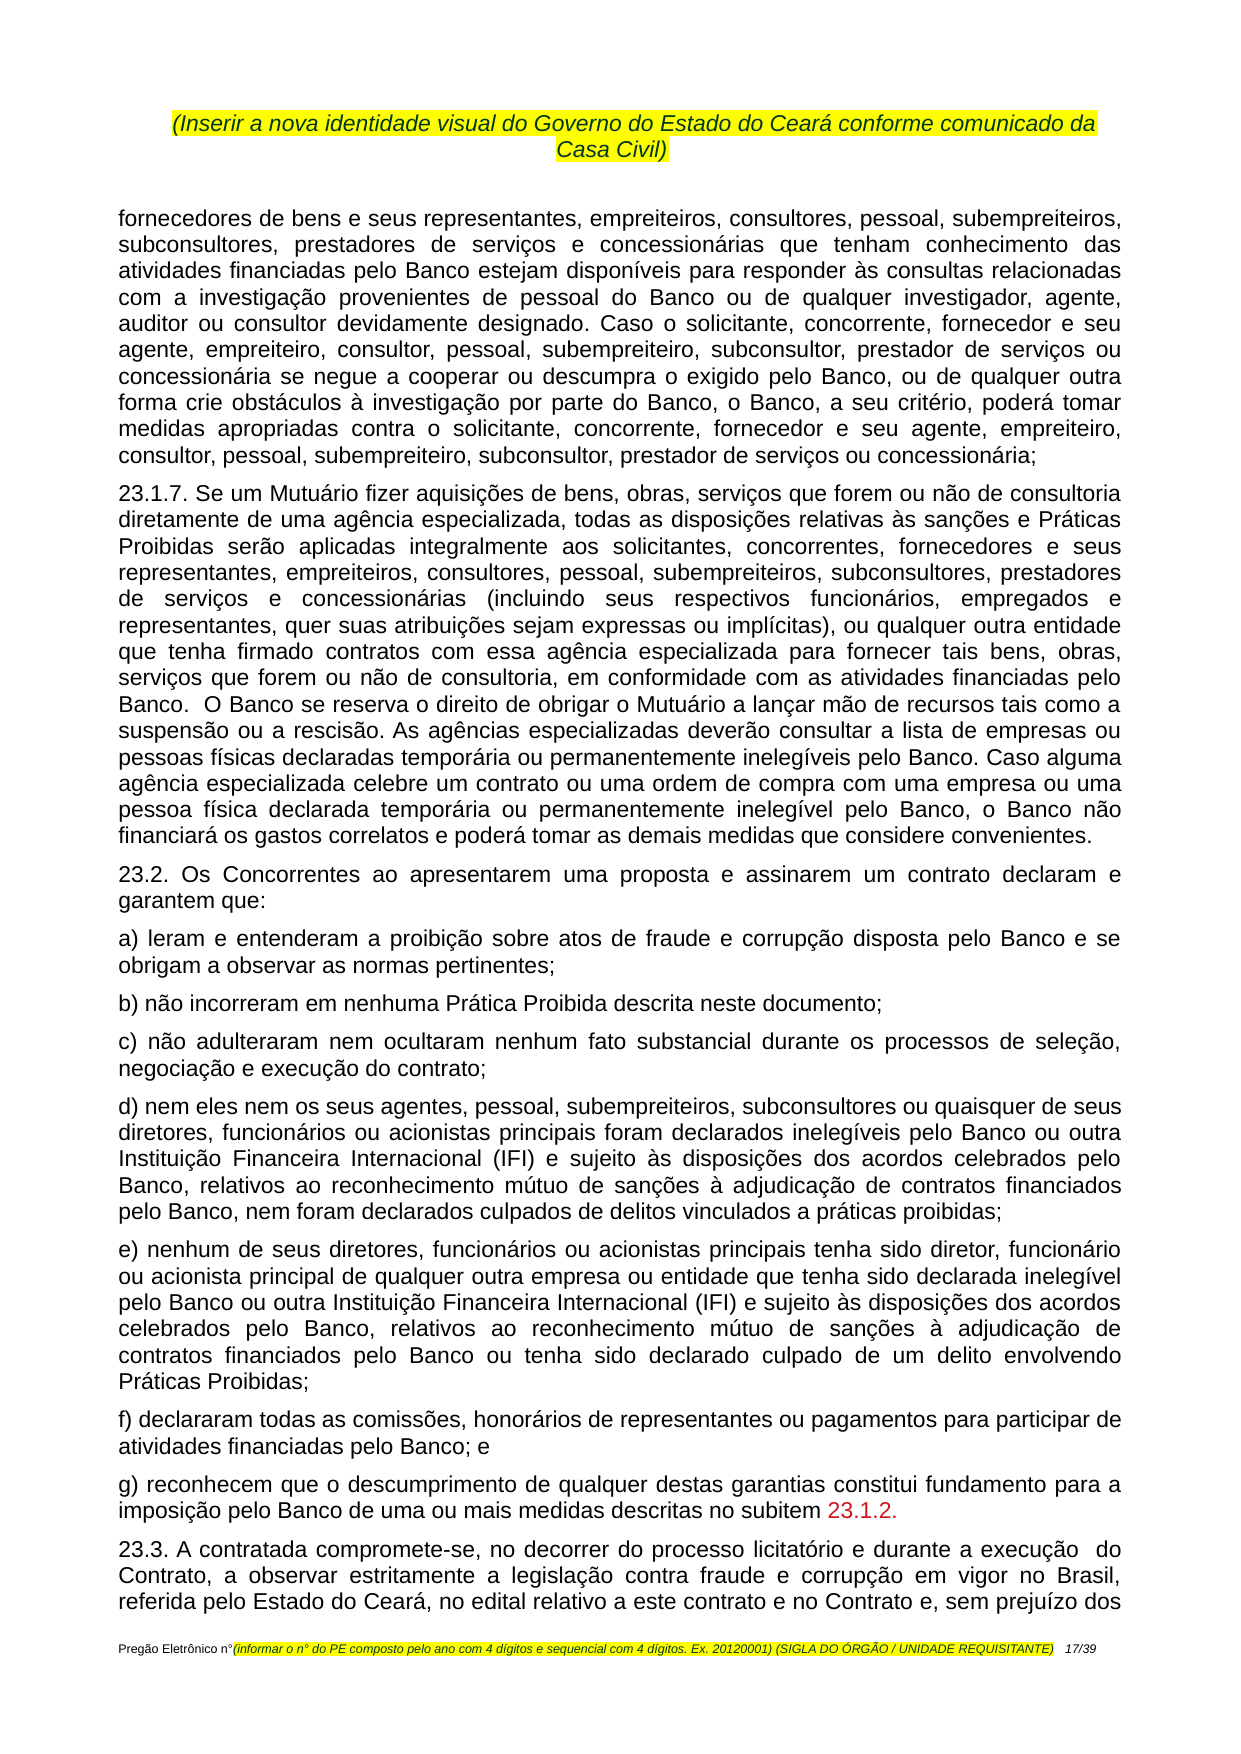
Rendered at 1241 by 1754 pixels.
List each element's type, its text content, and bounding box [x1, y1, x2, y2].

text g) reconhecem que o descumprimento de qualquer destas garantias constitui fundamento para a imposição pelo Banco de uma ou mais medidas descritas no subitem 23.1.2. [118, 1471, 1122, 1524]
text e) nenhum de seus diretores, funcionários ou acionistas principais tenha sido diretor, funcionário ou acionista principal de qualquer outra empresa ou entidade que tenha sido declarada inelegível pelo Banco ou outra Instituição Financeira Internacional (IFI) e sujeito às disposições dos acordos celebrados pelo Banco, relativos ao reconhecimento mútuo de sanções à adjudicação de contratos financiados pelo Banco ou tenha sido declarado culpado de um delito envolvendo Práticas Proibidas; [118, 1236, 1122, 1394]
text 23.3. A contratada compromete-se, no decorrer do processo licitatório e durante a execução do Contrato, a observar estritamente a legislação contra fraude e corrupção em vigor no Brasil, referida pelo Estado do Ceará, no edital relativo a este contrato e no Contrato e, sem prejuízo dos [118, 1536, 1122, 1614]
text 23.1.7. Se um Mutuário fizer aquisições de bens, obras, serviços que forem ou não de consultoria diretamente de uma agência especializada, todas as disposições relativas às sanções e Práticas Proibidas serão aplicadas integralmente aos solicitantes, concorrentes, fornecedores e seus representantes, empreiteiros, consultores, pessoal, subempreiteiros, subconsultores, prestadores de serviços e concessionárias (incluindo seus respectivos funcionários, empregados e representantes, quer suas atribuições sejam expressas ou implícitas), ou qualquer outra entidade que tenha firmado contratos com essa agência especializada para fornecer tais bens, obras, serviços que forem ou não de consultoria, em conformidade com as atividades financiadas pelo Banco. O Banco se reserva o direito de obrigar o Mutuário a lançar mão de recursos tais como a suspensão ou a rescisão. As agências especializadas deverão consultar a lista de empresas ou pessoas físicas declaradas temporária ou permanentemente inelegíveis pelo Banco. Caso alguma agência especializada celebre um contrato ou uma ordem de compra com uma empresa ou uma pessoa física declarada temporária ou permanentemente inelegível pelo Banco, o Banco não financiará os gastos correlatos e poderá tomar as demais medidas que considere convenientes. [118, 480, 1122, 849]
text f) declararam todas as comissões, honorários de representantes ou pagamentos para participar de atividades financiadas pelo Banco; e [118, 1406, 1122, 1459]
text b) não incorreram em nenhuma Prática Proibida descrita neste documento; [118, 990, 1122, 1016]
text d) nem eles nem os seus agentes, pessoal, subempreiteiros, subconsultores ou quaisquer de seus diretores, funcionários ou acionistas principais foram declarados inelegíveis pelo Banco ou outra Instituição Financeira Internacional (IFI) e sujeito às disposições dos acordos celebrados pelo Banco, relativos ao reconhecimento mútuo de sanções à adjudicação de contratos financiados pelo Banco, nem foram declarados culpados de delitos vinculados a práticas proibidas; [118, 1093, 1122, 1224]
text a) leram e entenderam a proibição sobre atos de fraude e corrupção disposta pelo Banco e se obrigam a observar as normas pertinentes; [118, 925, 1122, 978]
text fornecedores de bens e seus representantes, empreiteiros, consultores, pessoal, subempreiteiros, subconsultores, prestadores de serviços e concessionárias que tenham conhecimento das atividades financiadas pelo Banco estejam disponíveis para responder às consultas relacionadas com a investigação provenientes de pessoal do Banco ou de qualquer investigador, agente, auditor ou consultor devidamente designado. Caso o solicitante, concorrente, fornecedor e seu agente, empreiteiro, consultor, pessoal, subempreiteiro, subconsultor, prestador de serviços ou concessionária se negue a cooperar ou descumpra o exigido pelo Banco, ou de qualquer outra forma crie obstáculos à investigação por parte do Banco, o Banco, a seu critério, poderá tomar medidas apropriadas contra o solicitante, concorrente, fornecedor e seu agente, empreiteiro, consultor, pessoal, subempreiteiro, subconsultor, prestador de serviços ou concessionária; [118, 204, 1122, 468]
text 23.2. Os Concorrentes ao apresentarem uma proposta e assinarem um contrato declaram e garantem que: [118, 861, 1122, 913]
text c) não adulteraram nem ocultaram nenhum fato substancial durante os processos de seleção, negociação e execução do contrato; [118, 1028, 1122, 1081]
